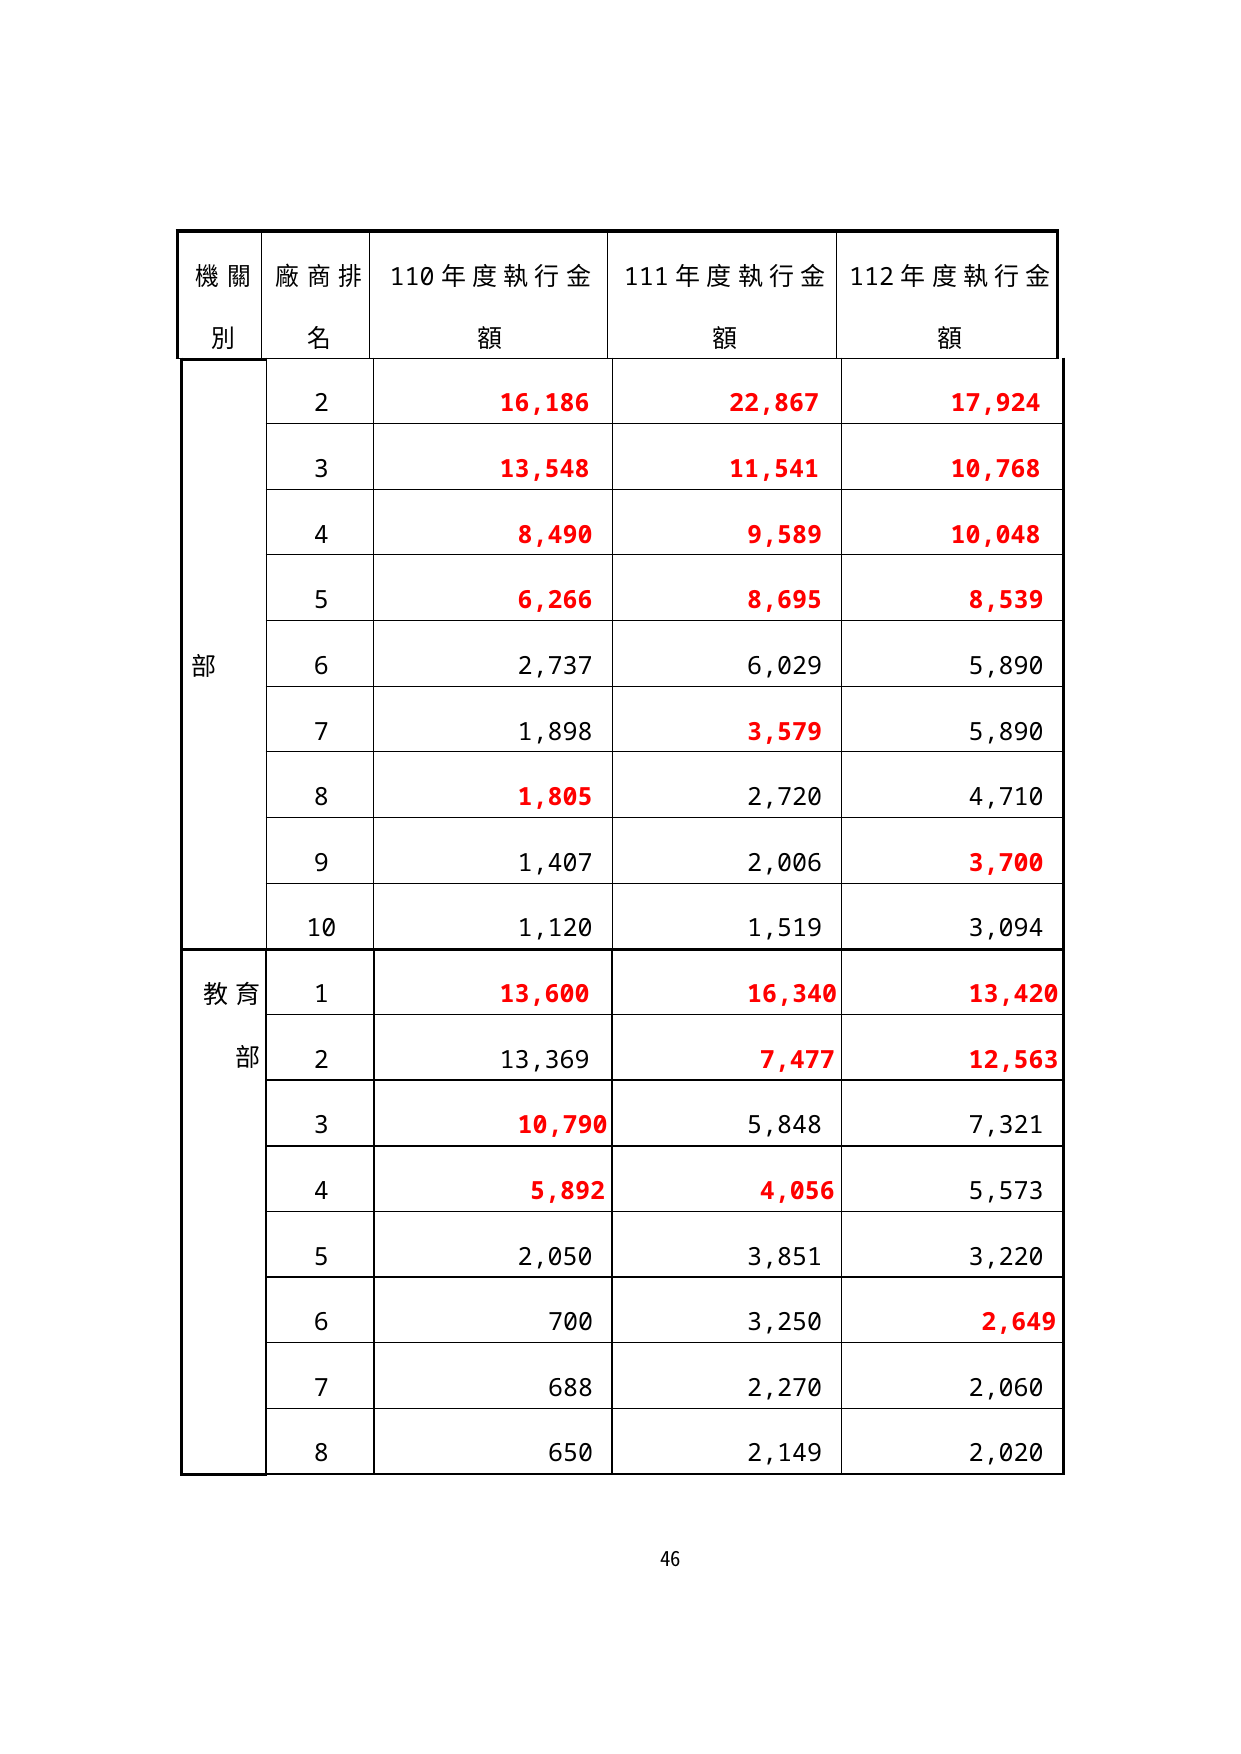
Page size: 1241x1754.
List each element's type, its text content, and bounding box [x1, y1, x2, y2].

table_header 111年度執行金額 [608, 233, 836, 357]
table_header 110年度執行金額 [370, 233, 607, 357]
table_cell 5 [267, 555, 373, 620]
table_cell 2,020 [842, 1409, 1062, 1473]
table_cell 8,539 [842, 555, 1062, 620]
table_cell 5,848 [613, 1081, 841, 1145]
table_cell 4,710 [842, 752, 1062, 817]
table_cell 16,340 [613, 951, 841, 1014]
table_cell 7,477 [613, 1015, 841, 1079]
table_cell 5,573 [842, 1147, 1062, 1211]
table_cell 3,700 [842, 818, 1062, 882]
table_cell 3,220 [842, 1212, 1062, 1276]
table_cell 13,420 [842, 951, 1062, 1014]
table_cell 部 [183, 361, 266, 948]
table_cell 1,519 [613, 884, 841, 948]
table_cell 1 [267, 951, 373, 1014]
table_cell 650 [375, 1409, 611, 1473]
table_cell 2,270 [613, 1343, 841, 1407]
table_cell 10,768 [842, 424, 1062, 489]
table_cell 13,600 [375, 951, 611, 1014]
table_cell 9,589 [613, 490, 841, 554]
table_cell 6,266 [374, 555, 612, 620]
table_cell 7 [267, 687, 373, 751]
table_cell 3 [267, 424, 373, 489]
table_cell 9 [267, 818, 373, 882]
table_cell 10 [267, 884, 373, 948]
table_cell 7,321 [842, 1081, 1062, 1145]
table_cell 4 [267, 1147, 373, 1211]
table_cell 2,720 [613, 752, 841, 817]
table_cell 3,579 [613, 687, 841, 751]
table_cell 10,790 [375, 1081, 611, 1145]
table_cell 1,407 [374, 818, 612, 882]
table_cell 1,898 [374, 687, 612, 751]
table_cell 1,805 [374, 752, 612, 817]
table_cell 6,029 [613, 621, 841, 686]
table_cell 7 [267, 1343, 373, 1407]
table_cell 2 [267, 359, 373, 423]
table_cell 5,890 [842, 687, 1062, 751]
table_cell 教育部 [183, 951, 265, 1473]
table_cell 13,548 [374, 424, 612, 489]
table_cell 8,695 [613, 555, 841, 620]
table_cell 2,649 [842, 1278, 1062, 1342]
table_cell 2,149 [613, 1409, 841, 1473]
table_cell 12,563 [842, 1015, 1062, 1079]
table_cell 2,737 [374, 621, 612, 686]
table_cell 8 [267, 1409, 373, 1473]
table_cell 13,369 [375, 1015, 611, 1079]
table_cell 8,490 [374, 490, 612, 554]
table_cell 2,050 [375, 1212, 611, 1276]
table_header 112年度執行金額 [837, 233, 1056, 357]
table_header 廠商排名 [262, 233, 369, 357]
table_header 機關別 [179, 233, 261, 357]
table_cell 16,186 [374, 359, 612, 423]
table_header [1059, 229, 1063, 357]
table_cell 6 [267, 1278, 373, 1342]
table_cell 6 [267, 621, 373, 686]
table_cell 2 [267, 1015, 373, 1079]
table_cell 3,094 [842, 884, 1062, 948]
table_cell 5 [267, 1212, 373, 1276]
table_cell 3 [267, 1081, 373, 1145]
table_cell 10,048 [842, 490, 1062, 554]
table_cell 11,541 [613, 424, 841, 489]
table_cell 3,250 [613, 1278, 841, 1342]
table_cell 22,867 [613, 359, 841, 423]
table_cell 3,851 [613, 1212, 841, 1276]
table_cell 1,120 [374, 884, 612, 948]
table_cell 8 [267, 752, 373, 817]
table_cell 4 [267, 490, 373, 554]
table_cell 700 [375, 1278, 611, 1342]
table_cell 688 [375, 1343, 611, 1407]
table_cell 2,060 [842, 1343, 1062, 1407]
table_cell 17,924 [842, 358, 1062, 423]
table_cell 2,006 [613, 818, 841, 882]
table_cell 4,056 [613, 1147, 841, 1211]
table_cell 5,890 [842, 621, 1062, 686]
table_cell 5,892 [375, 1147, 611, 1211]
